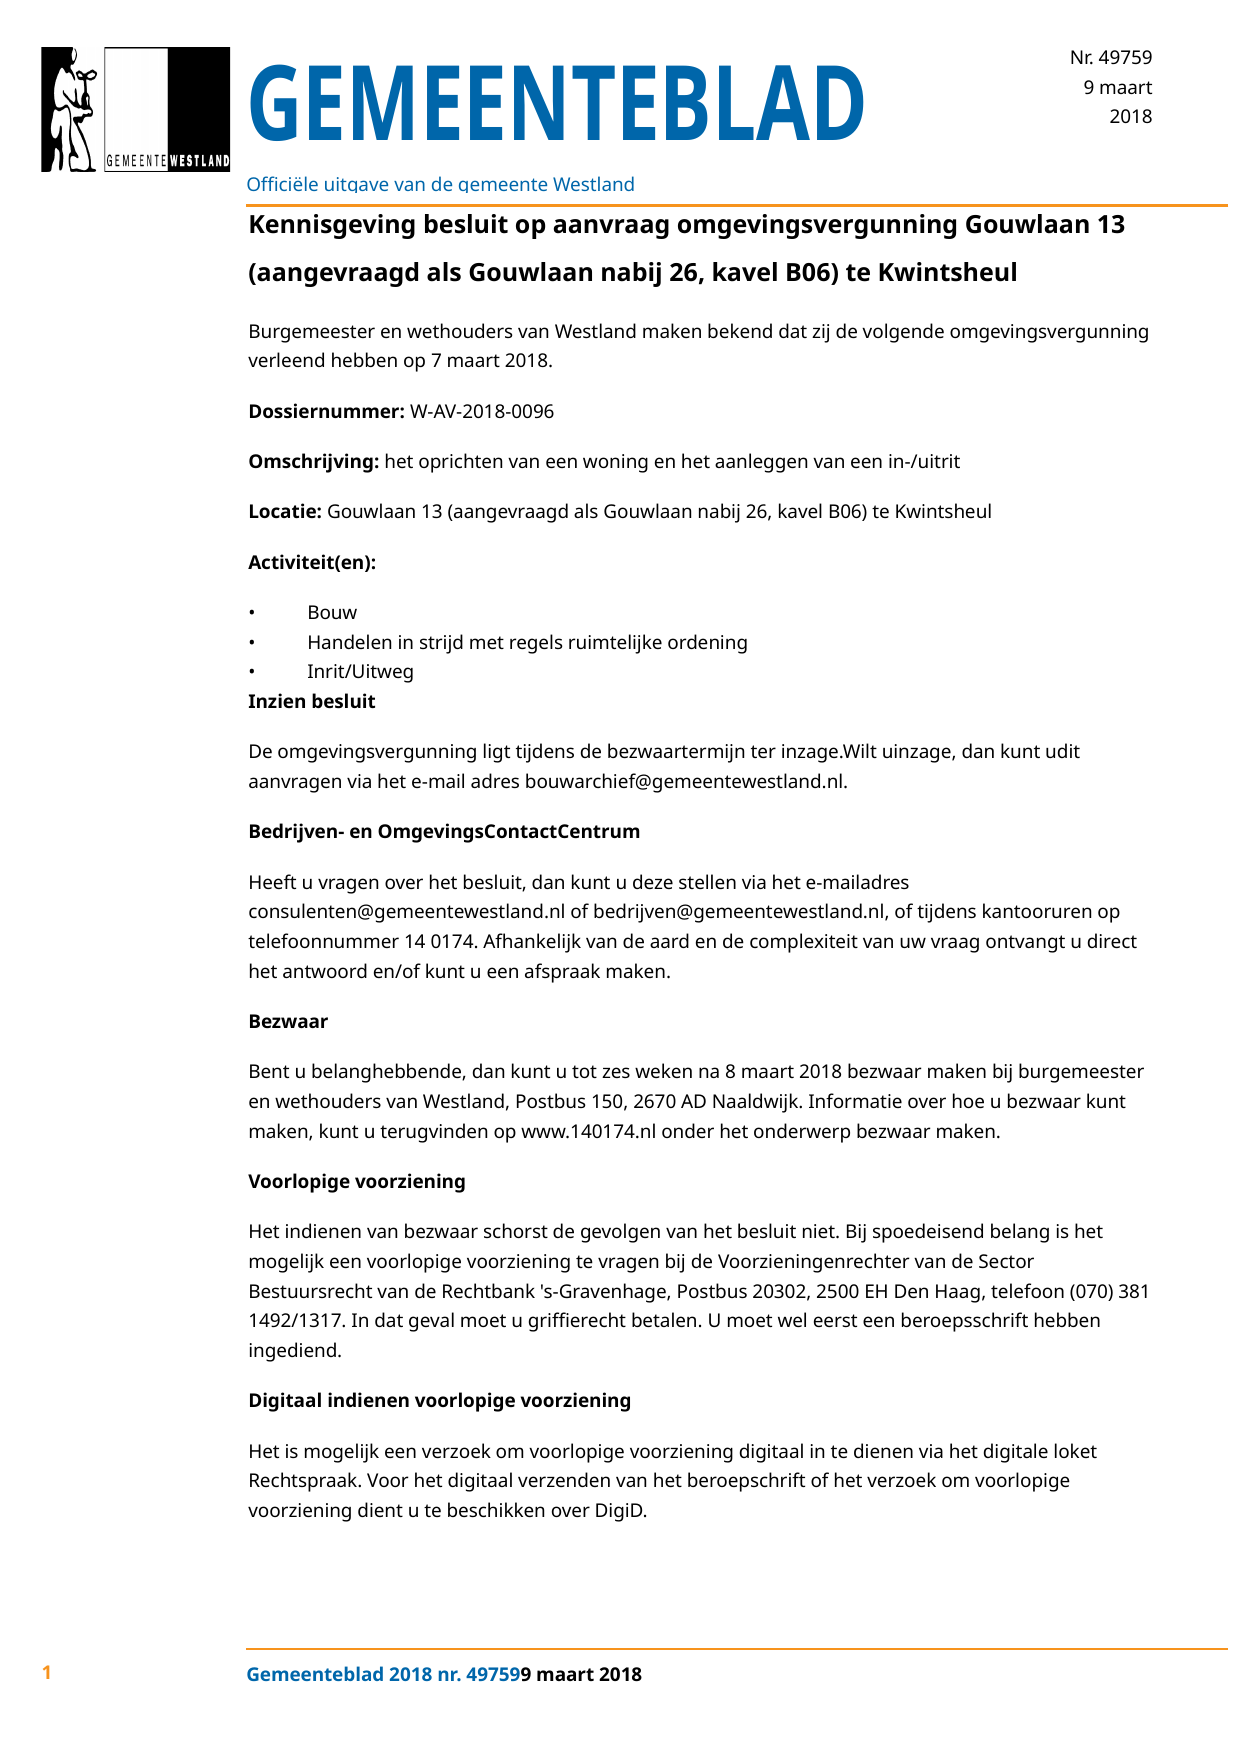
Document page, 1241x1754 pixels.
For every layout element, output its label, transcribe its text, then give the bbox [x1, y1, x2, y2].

picture [41, 47, 231, 172]
text Bedrijven- en OmgevingsContactCentrum [248, 819, 1152, 844]
text Omschrijving: het oprichten van een woning en het aanleggen van een in-/uitrit [248, 448, 1152, 474]
text Locatie: Gouwlaan 13 (aangevraagd als Gouwlaan nabij 26, kavel B06) te Kwintsheul [248, 499, 1152, 524]
text Bent u belanghebbende, dan kunt u tot zes weken na 8 maart 2018 bezwaar maken bij burgemeester en wethouders van Westland, Postbus 150, 2670 AD Naaldwijk. Informatie over hoe u bezwaar kunt maken, kunt u terugvinden op www.140174.nl onder het onderwerp bezwaar maken. [248, 1059, 1152, 1144]
text Voorlopige voorziening [248, 1168, 1152, 1194]
text Dossiernummer: W-AV-2018-0096 [248, 398, 1152, 424]
text Bezwaar [248, 1008, 1152, 1034]
text Digitaal indienen voorlopige voorziening [248, 1387, 1152, 1413]
text Inzien besluit [248, 688, 1152, 714]
list Bouw [248, 599, 1152, 625]
text Activiteit(en): [248, 549, 1152, 575]
text Burgemeester en wethouders van Westland maken bekend dat zij de volgende omgevingsvergunning verleend hebben op 7 maart 2018. [248, 318, 1152, 373]
text Het indienen van bezwaar schorst de gevolgen van het besluit niet. Bij spoedeisend belang is het mogelijk een voorlopige voorziening te vragen bij de Voorzieningenrechter van de Sector Bestuursrecht van de Rechtbank 's-Gravenhage, Postbus 20302, 2500 EH Den Haag, telefoon (070) 381 1492/1317. In dat geval moet u griffierecht betalen. U moet wel eerst een beroepsschrift hebben ingediend. [248, 1219, 1152, 1363]
text Heeft u vragen over het besluit, dan kunt u deze stellen via het e-mailadres consulenten@gemeentewestland.nl of bedrijven@gemeentewestland.nl, of tijdens kantooruren op telefoonnummer 14 0174. Afhankelijk van de aard en de complexiteit van uw vraag ontvangt u direct het antwoord en/of kunt u een afspraak maken. [248, 869, 1152, 984]
text Kennisgeving besluit op aanvraag omgevingsvergunning Gouwlaan 13 (aangevraagd als Gouwlaan nabij 26, kavel B06) te Kwintsheul [248, 207, 1152, 288]
list Handelen in strijd met regels ruimtelijke ordening [248, 629, 1152, 655]
text Het is mogelijk een verzoek om voorlopige voorziening digitaal in te dienen via het digitale loket Rechtspraak. Voor het digitaal verzenden van het beroepschrift of het verzoek om voorlopige voorziening dient u te beschikken over DigiD. [248, 1438, 1152, 1523]
list Inrit/Uitweg [248, 659, 1152, 684]
text De omgevingsvergunning ligt tijdens de bezwaartermijn ter inzage.Wilt uinzage, dan kunt udit aanvragen via het e-mail adres bouwarchief@gemeentewestland.nl. [248, 739, 1152, 794]
